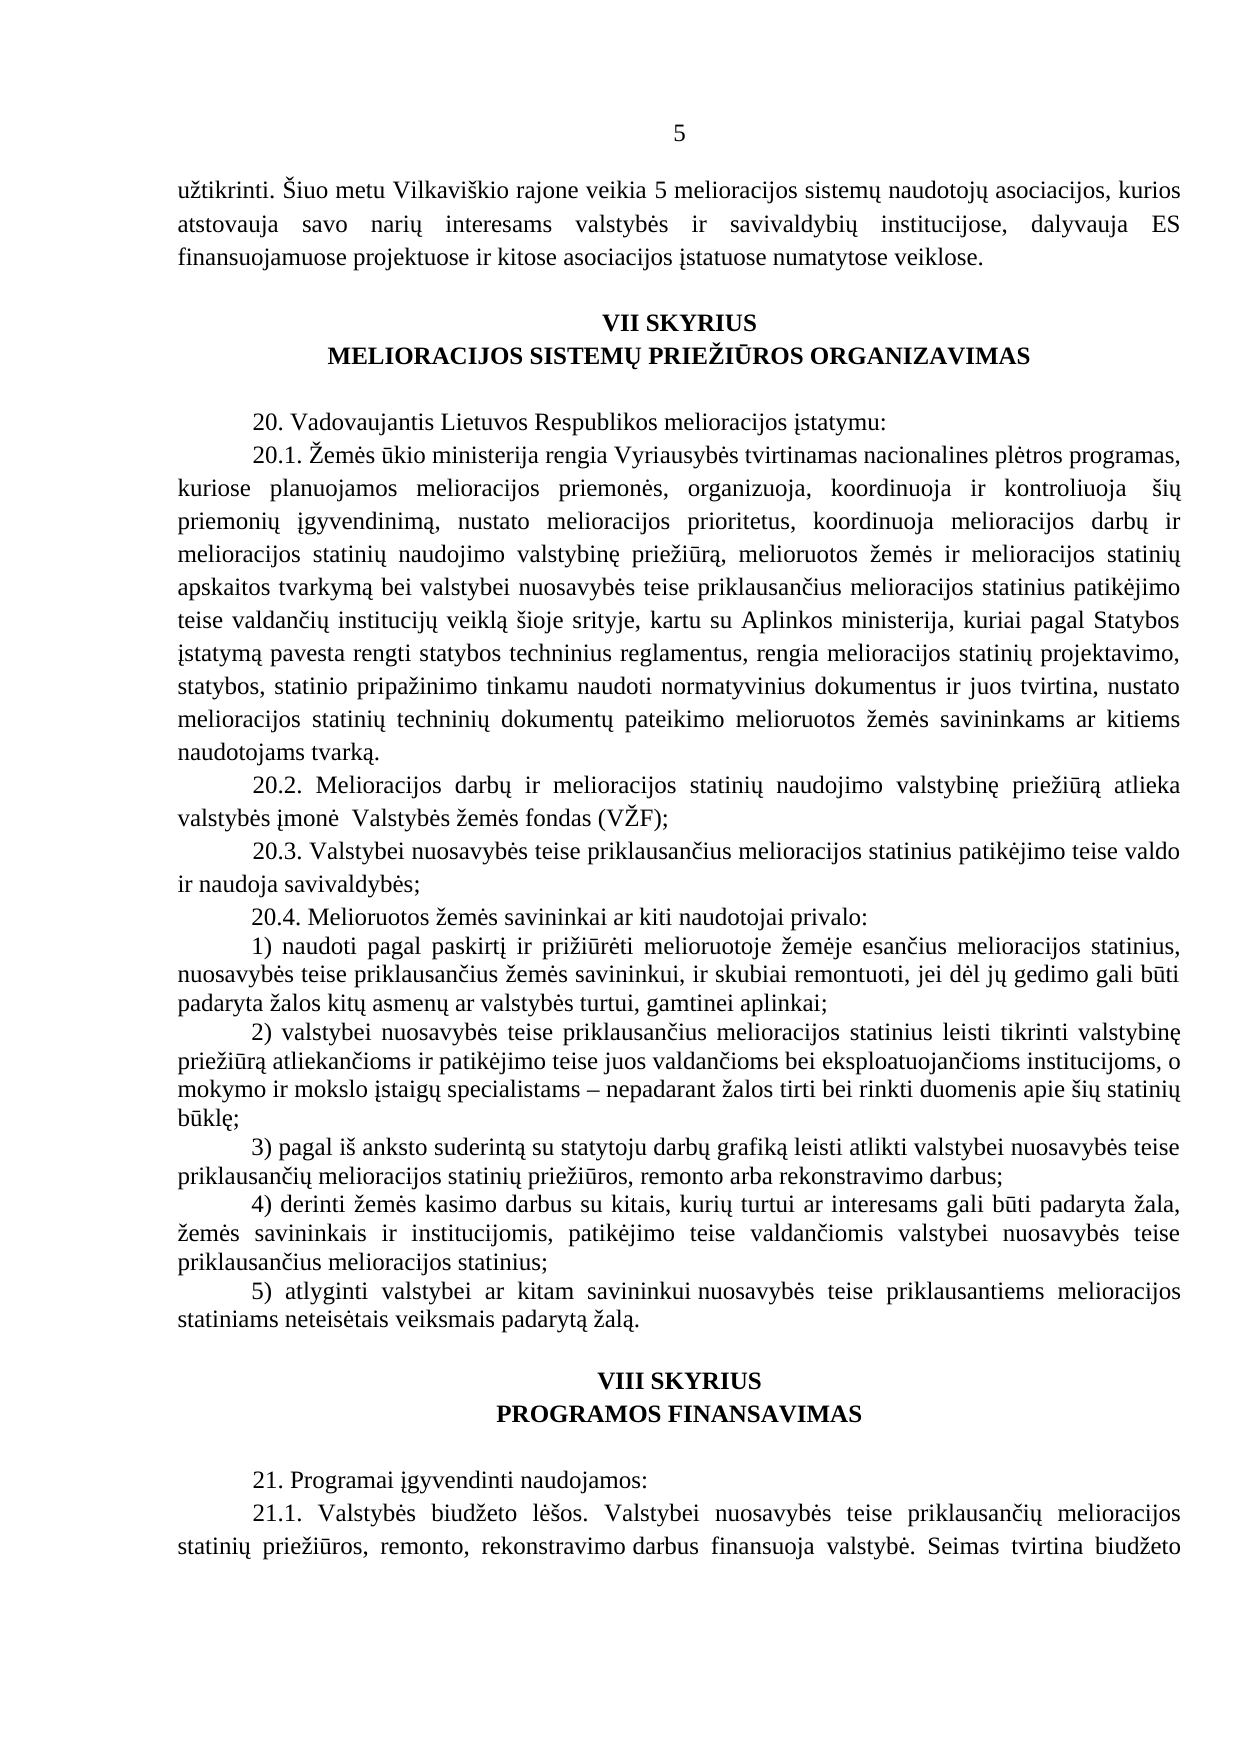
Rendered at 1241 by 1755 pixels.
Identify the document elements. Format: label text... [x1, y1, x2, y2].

text 1) naudoti pagal paskirtį ir prižiūrėti melioruotoje žemėje esančius melioracijos statinius, nuosavybės teise priklausančius žemės savininkui, ir skubiai remontuoti, jei dėl jų gedimo gali būti padaryta žalos kitų asmenų ar valstybės turtui, gamtinei aplinkai; [177, 931, 1181, 1017]
text MELIORACIJOS SISTEMŲ PRIEŽIŪROS ORGANIZAVIMAS [177, 341, 1181, 369]
text 5) atlyginti valstybei ar kitam savininkui nuosavybės teise priklausantiems melioracijos statiniams neteisėtais veiksmais padarytą žalą. [177, 1276, 1181, 1333]
text PROGRAMOS FINANSAVIMAS [177, 1399, 1181, 1428]
text 20.1. Žemės ūkio ministerija rengia Vyriausybės tvirtinamas nacionalines plėtros programas, kuriose planuojamos melioracijos priemonės, organizuoja, koordinuoja ir kontroliuoja šių priemonių įgyvendinimą, nustato melioracijos prioritetus, koordinuoja melioracijos darbų ir melioracijos statinių naudojimo valstybinę priežiūrą, melioruotos žemės ir melioracijos statinių apskaitos tvarkymą bei valstybei nuosavybės teise priklausančius melioracijos statinius patikėjimo teise valdančių institucijų veiklą šioje srityje, kartu su Aplinkos ministerija, kuriai pagal Statybos įstatymą pavesta rengti statybos techninius reglamentus, rengia melioracijos statinių projektavimo, statybos, statinio pripažinimo tinkamu naudoti normatyvinius dokumentus ir juos tvirtina, nustato melioracijos statinių techninių dokumentų pateikimo melioruotos žemės savininkams ar kitiems naudotojams tvarką. [177, 440, 1181, 766]
text VIII SKYRIUS [177, 1366, 1181, 1395]
text 21. Programai įgyvendinti naudojamos: [177, 1465, 1181, 1494]
text 20.2. Melioracijos darbų ir melioracijos statinių naudojimo valstybinę priežiūrą atlieka valstybės įmonė Valstybės žemės fondas (VŽF); [177, 770, 1181, 832]
text 2) valstybei nuosavybės teise priklausančius melioracijos statinius leisti tikrinti valstybinę priežiūrą atliekančioms ir patikėjimo teise juos valdančioms bei eksploatuojančioms institucijoms, o mokymo ir mokslo įstaigų specialistams – nepadarant žalos tirti bei rinkti duomenis apie šių statinių būklę; [177, 1017, 1181, 1132]
text užtikrinti. Šiuo metu Vilkaviškio rajone veikia 5 melioracijos sistemų naudotojų asociacijos, kurios atstovauja savo narių interesams valstybės ir savivaldybių institucijose, dalyvauja ES finansuojamuose projektuose ir kitose asociacijos įstatuose numatytose veiklose. [177, 176, 1181, 270]
text 21.1. Valstybės biudžeto lėšos. Valstybei nuosavybės teise priklausančių melioracijos statinių priežiūros, remonto, rekonstravimo darbus finansuoja valstybė. Seimas tvirtina biudžeto [177, 1498, 1181, 1560]
text 3) pagal iš anksto suderintą su statytoju darbų grafiką leisti atlikti valstybei nuosavybės teise priklausančių melioracijos statinių priežiūros, remonto arba rekonstravimo darbus; [177, 1132, 1181, 1189]
text 4) derinti žemės kasimo darbus su kitais, kurių turtui ar interesams gali būti padaryta žala, žemės savininkais ir institucijomis, patikėjimo teise valdančiomis valstybei nuosavybės teise priklausančius melioracijos statinius; [177, 1189, 1181, 1276]
text 20.3. Valstybei nuosavybės teise priklausančius melioracijos statinius patikėjimo teise valdo ir naudoja savivaldybės; [177, 836, 1181, 898]
text VII SKYRIUS [177, 308, 1181, 336]
text 20. Vadovaujantis Lietuvos Respublikos melioracijos įstatymu: [177, 407, 1181, 436]
text 20.4. Melioruotos žemės savininkai ar kiti naudotojai privalo: [177, 902, 1181, 931]
